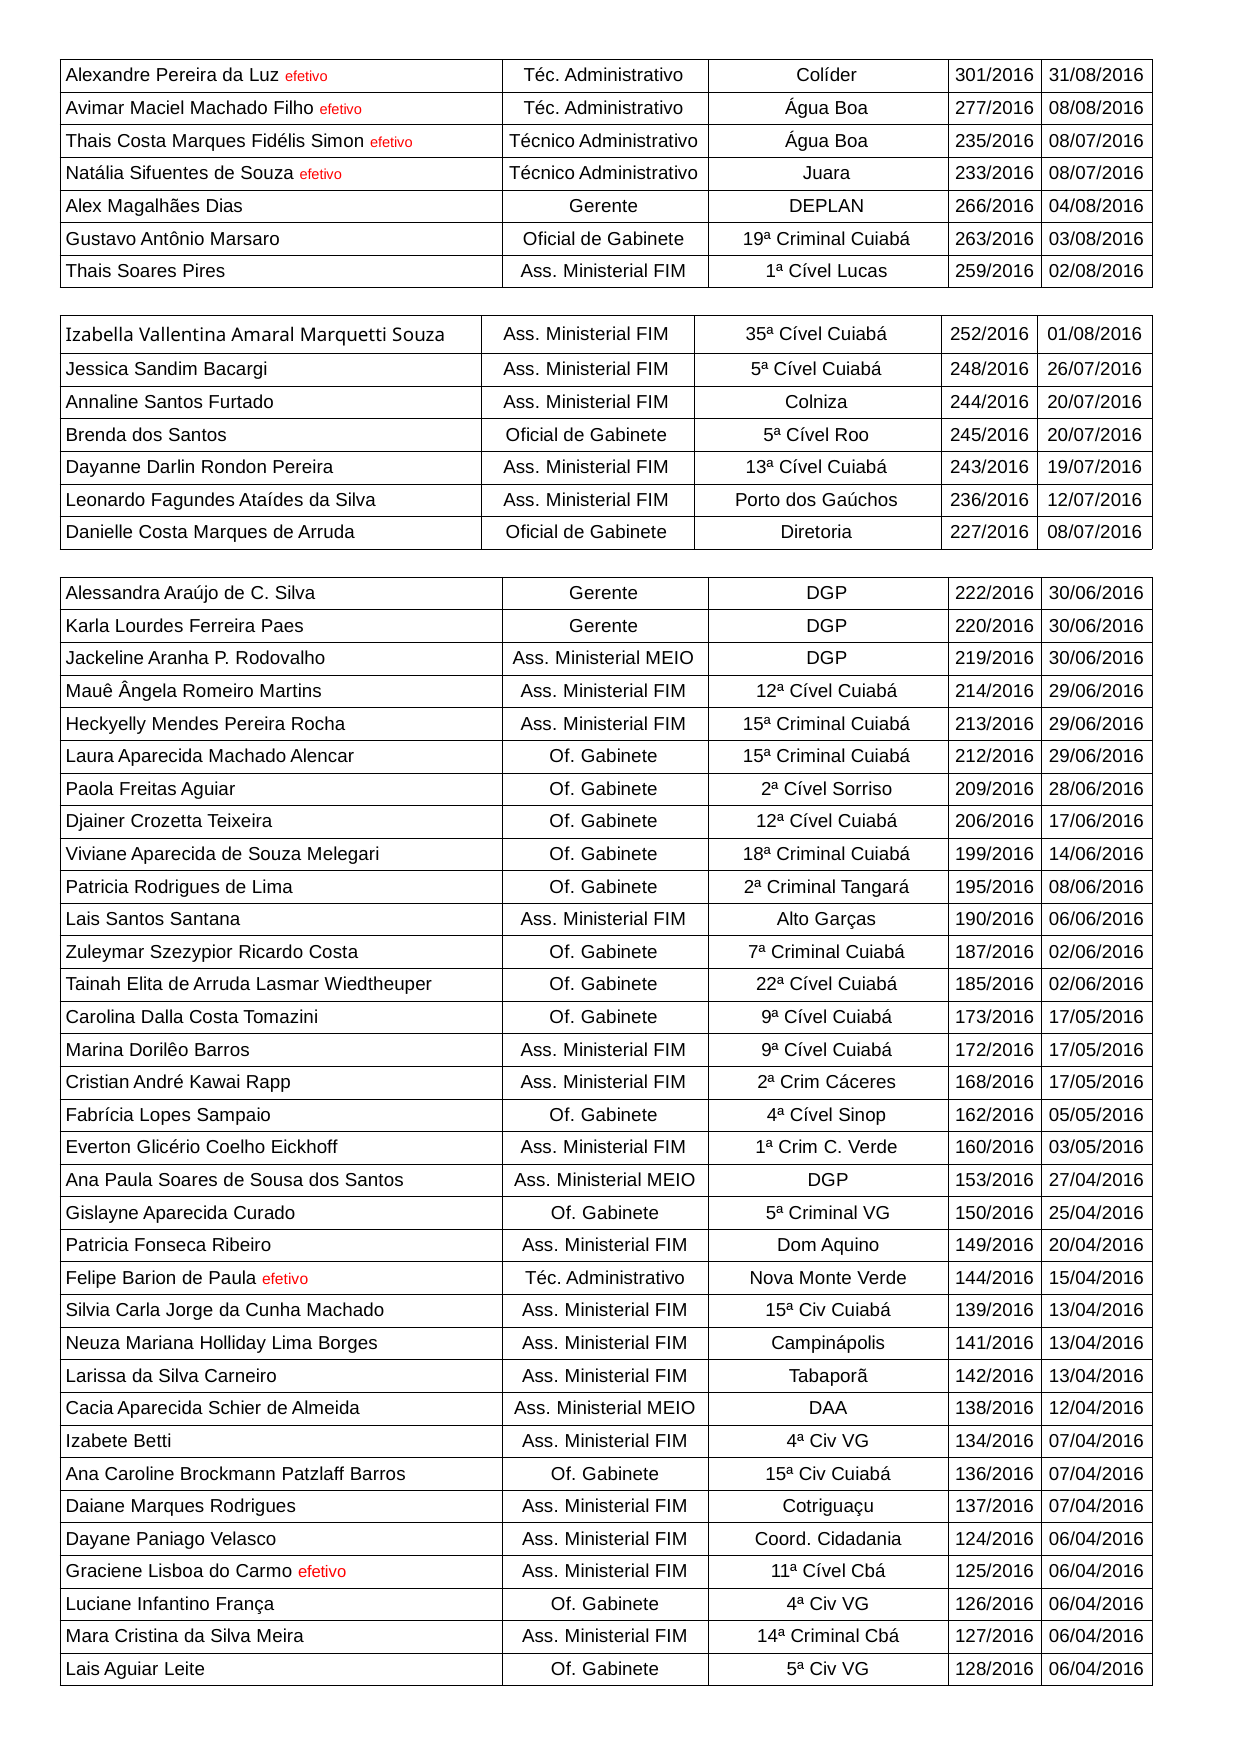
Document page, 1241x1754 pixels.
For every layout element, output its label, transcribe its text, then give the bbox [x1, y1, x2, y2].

table_cell 244/2016 [942, 387, 1037, 418]
table_cell Everton Glicério Coelho Eickhoff [61, 1132, 502, 1164]
table_cell Thais Costa Marques Fidélis Simon efetivo [61, 125, 502, 157]
table_cell Ana Caroline Brockmann Patzlaff Barros [61, 1458, 502, 1490]
table_cell Patricia Fonseca Ribeiro [61, 1230, 502, 1261]
table_cell Leonardo Fagundes Ataídes da Silva [61, 485, 481, 516]
table_cell Água Boa [709, 125, 948, 157]
table_cell 13ª Cível Cuiabá [695, 452, 941, 483]
table_header 222/2016 [949, 578, 1041, 609]
table_cell 4ª Civ VG [709, 1589, 948, 1620]
table_cell Alto Garças [709, 904, 948, 935]
table_cell Ass. Ministerial FIM [482, 354, 694, 386]
table_cell 13/04/2016 [1042, 1360, 1152, 1392]
table_cell 11ª Cível Cbá [709, 1556, 948, 1587]
table_cell DAA [709, 1393, 948, 1424]
table_cell Felipe Barion de Paula efetivo [61, 1262, 502, 1294]
table_cell 29/06/2016 [1042, 741, 1152, 772]
table_cell Porto dos Gaúchos [695, 485, 941, 516]
table_cell 06/06/2016 [1042, 904, 1152, 935]
table_cell Ass. Ministerial FIM [503, 1426, 708, 1457]
table_cell 02/06/2016 [1042, 969, 1152, 1001]
table_cell 17/06/2016 [1042, 806, 1152, 838]
table_header Alessandra Araújo de C. Silva [61, 578, 502, 609]
table_cell Carolina Dalla Costa Tomazini [61, 1002, 502, 1033]
table_cell 209/2016 [949, 774, 1041, 805]
table_cell 18ª Criminal Cuiabá [709, 839, 948, 870]
table_header DGP [709, 578, 948, 609]
table_cell 144/2016 [949, 1262, 1041, 1294]
table_cell 263/2016 [949, 223, 1041, 255]
table_cell 15ª Civ Cuiabá [709, 1295, 948, 1327]
table_cell Ass. Ministerial FIM [503, 1295, 708, 1327]
table_cell 245/2016 [942, 419, 1037, 451]
table_cell 07/04/2016 [1042, 1491, 1152, 1522]
table_cell 243/2016 [942, 452, 1037, 483]
table_cell 173/2016 [949, 1002, 1041, 1033]
table_cell Técnico Administrativo [503, 125, 708, 157]
table_cell Graciene Lisboa do Carmo efetivo [61, 1556, 502, 1587]
table_cell Oficial de Gabinete [482, 419, 694, 451]
table_cell 14/06/2016 [1042, 839, 1152, 870]
table_cell 08/08/2016 [1042, 93, 1152, 124]
table_header Gerente [503, 578, 708, 609]
table_cell 06/04/2016 [1042, 1654, 1152, 1685]
table_cell 03/08/2016 [1042, 223, 1152, 255]
table_header Ass. Ministerial FIM [482, 316, 694, 353]
table_cell 248/2016 [942, 354, 1037, 386]
table_cell 128/2016 [949, 1654, 1041, 1685]
table_header 301/2016 [949, 60, 1041, 92]
table_cell Of. Gabinete [503, 1589, 708, 1620]
table_cell 28/06/2016 [1042, 774, 1152, 805]
table_cell Natália Sifuentes de Souza efetivo [61, 158, 502, 189]
table_cell Alex Magalhães Dias [61, 191, 502, 222]
table_cell 17/05/2016 [1042, 1067, 1152, 1098]
table_cell Larissa da Silva Carneiro [61, 1360, 502, 1392]
table_header 252/2016 [942, 316, 1037, 353]
table_cell Patricia Rodrigues de Lima [61, 871, 502, 903]
table_cell Téc. Administrativo [503, 1262, 708, 1294]
table_cell Luciane Infantino França [61, 1589, 502, 1620]
table_cell Cristian André Kawai Rapp [61, 1067, 502, 1098]
table_cell 206/2016 [949, 806, 1041, 838]
table_cell 162/2016 [949, 1100, 1041, 1131]
table_cell Ana Paula Soares de Sousa dos Santos [61, 1165, 502, 1196]
table_cell 22ª Cível Cuiabá [709, 969, 948, 1001]
table_cell DGP [709, 1165, 948, 1196]
table_header Colíder [709, 60, 948, 92]
table_cell 08/06/2016 [1042, 871, 1152, 903]
table_cell Jessica Sandim Bacargi [61, 354, 481, 386]
table_cell Ass. Ministerial FIM [503, 256, 708, 287]
table_cell 235/2016 [949, 125, 1041, 157]
table_cell 25/04/2016 [1042, 1197, 1152, 1229]
table_cell 190/2016 [949, 904, 1041, 935]
table_header Izabella Vallentina Amaral Marquetti Souza [61, 316, 481, 353]
table_cell Fabrícia Lopes Sampaio [61, 1100, 502, 1131]
table_cell Of. Gabinete [503, 1100, 708, 1131]
table_cell Zuleymar Szezypior Ricardo Costa [61, 936, 502, 968]
table_cell 277/2016 [949, 93, 1041, 124]
table_cell Água Boa [709, 93, 948, 124]
table_cell Ass. Ministerial FIM [503, 708, 708, 740]
table_cell 03/05/2016 [1042, 1132, 1152, 1164]
table_cell Ass. Ministerial MEIO [503, 1165, 708, 1196]
table_cell 266/2016 [949, 191, 1041, 222]
table_cell Ass. Ministerial MEIO [503, 643, 708, 674]
table_cell 134/2016 [949, 1426, 1041, 1457]
table_cell Of. Gabinete [503, 871, 708, 903]
table_cell 212/2016 [949, 741, 1041, 772]
table_cell 08/07/2016 [1038, 517, 1152, 549]
table_header 01/08/2016 [1038, 316, 1152, 353]
table_cell 259/2016 [949, 256, 1041, 287]
table_cell 139/2016 [949, 1295, 1041, 1327]
table_cell 199/2016 [949, 839, 1041, 870]
table_cell 19ª Criminal Cuiabá [709, 223, 948, 255]
table_cell Ass. Ministerial FIM [503, 1230, 708, 1261]
table_cell 02/08/2016 [1042, 256, 1152, 287]
table_cell 2ª Criminal Tangará [709, 871, 948, 903]
table_cell 126/2016 [949, 1589, 1041, 1620]
table_cell Técnico Administrativo [503, 158, 708, 189]
table_cell 137/2016 [949, 1491, 1041, 1522]
table_cell 26/07/2016 [1038, 354, 1152, 386]
table_cell 220/2016 [949, 610, 1041, 642]
table_cell 4ª Civ VG [709, 1426, 948, 1457]
table_cell 213/2016 [949, 708, 1041, 740]
table_cell 13/04/2016 [1042, 1328, 1152, 1359]
table_cell Marina Dorilêo Barros [61, 1034, 502, 1066]
table_cell 07/04/2016 [1042, 1458, 1152, 1490]
table_cell Cotriguaçu [709, 1491, 948, 1522]
table_cell Ass. Ministerial FIM [503, 1621, 708, 1653]
table_cell Coord. Cidadania [709, 1523, 948, 1555]
table_cell 150/2016 [949, 1197, 1041, 1229]
table_cell 17/05/2016 [1042, 1002, 1152, 1033]
table_cell Of. Gabinete [503, 936, 708, 968]
table_cell DGP [709, 643, 948, 674]
table_cell 30/06/2016 [1042, 643, 1152, 674]
table_cell Of. Gabinete [503, 1654, 708, 1685]
table_cell 13/04/2016 [1042, 1295, 1152, 1327]
table_cell Mara Cristina da Silva Meira [61, 1621, 502, 1653]
table_cell Dayanne Darlin Rondon Pereira [61, 452, 481, 483]
table_cell 187/2016 [949, 936, 1041, 968]
table_cell Gerente [503, 610, 708, 642]
table_cell Lais Santos Santana [61, 904, 502, 935]
table_cell Jackeline Aranha P. Rodovalho [61, 643, 502, 674]
table_cell Tainah Elita de Arruda Lasmar Wiedtheuper [61, 969, 502, 1001]
table_cell 06/04/2016 [1042, 1556, 1152, 1587]
table_cell Heckyelly Mendes Pereira Rocha [61, 708, 502, 740]
table_cell 125/2016 [949, 1556, 1041, 1587]
table_cell 05/05/2016 [1042, 1100, 1152, 1131]
table_cell Campinápolis [709, 1328, 948, 1359]
table_cell 1ª Crim C. Verde [709, 1132, 948, 1164]
table_cell 27/04/2016 [1042, 1165, 1152, 1196]
table_cell 7ª Criminal Cuiabá [709, 936, 948, 968]
table_cell Neuza Mariana Holliday Lima Borges [61, 1328, 502, 1359]
table_cell Gustavo Antônio Marsaro [61, 223, 502, 255]
table_cell 141/2016 [949, 1328, 1041, 1359]
table_cell 195/2016 [949, 871, 1041, 903]
table_cell 20/04/2016 [1042, 1230, 1152, 1261]
table_cell Ass. Ministerial FIM [503, 1523, 708, 1555]
table_cell Ass. Ministerial FIM [503, 676, 708, 707]
table_cell 5ª Cível Roo [695, 419, 941, 451]
table_cell Dom Aquino [709, 1230, 948, 1261]
table_cell Silvia Carla Jorge da Cunha Machado [61, 1295, 502, 1327]
table_cell 08/07/2016 [1042, 158, 1152, 189]
table_cell Colniza [695, 387, 941, 418]
table_cell Oficial de Gabinete [482, 517, 694, 549]
table_cell Of. Gabinete [503, 839, 708, 870]
table_cell Of. Gabinete [503, 969, 708, 1001]
table_cell 142/2016 [949, 1360, 1041, 1392]
table_cell Avimar Maciel Machado Filho efetivo [61, 93, 502, 124]
table_cell Ass. Ministerial FIM [503, 1556, 708, 1587]
table_cell 17/05/2016 [1042, 1034, 1152, 1066]
table_cell Izabete Betti [61, 1426, 502, 1457]
table_cell Daiane Marques Rodrigues [61, 1491, 502, 1522]
table_cell 15ª Civ Cuiabá [709, 1458, 948, 1490]
table_cell 12/07/2016 [1038, 485, 1152, 516]
table_cell 2ª Cível Sorriso [709, 774, 948, 805]
table_cell Ass. Ministerial FIM [482, 452, 694, 483]
table_cell Paola Freitas Aguiar [61, 774, 502, 805]
table_cell Cacia Aparecida Schier de Almeida [61, 1393, 502, 1424]
table_cell Téc. Administrativo [503, 93, 708, 124]
table_cell 12ª Cível Cuiabá [709, 806, 948, 838]
table_cell Dayane Paniago Velasco [61, 1523, 502, 1555]
table_cell 4ª Cível Sinop [709, 1100, 948, 1131]
table_cell Gerente [503, 191, 708, 222]
table_cell Of. Gabinete [503, 1458, 708, 1490]
table_cell Ass. Ministerial FIM [503, 1034, 708, 1066]
table_cell 06/04/2016 [1042, 1589, 1152, 1620]
table_cell Tabaporã [709, 1360, 948, 1392]
table_cell 219/2016 [949, 643, 1041, 674]
table_cell Laura Aparecida Machado Alencar [61, 741, 502, 772]
table_cell 9ª Cível Cuiabá [709, 1034, 948, 1066]
table_cell 06/04/2016 [1042, 1523, 1152, 1555]
table_cell 04/08/2016 [1042, 191, 1152, 222]
table_cell 15ª Criminal Cuiabá [709, 708, 948, 740]
table_cell Nova Monte Verde [709, 1262, 948, 1294]
table_cell Ass. Ministerial FIM [482, 485, 694, 516]
table_cell 12ª Cível Cuiabá [709, 676, 948, 707]
table_header 35ª Cível Cuiabá [695, 316, 941, 353]
table_cell Ass. Ministerial FIM [503, 1067, 708, 1098]
table_cell Diretoria [695, 517, 941, 549]
table_cell Brenda dos Santos [61, 419, 481, 451]
table_cell DGP [709, 610, 948, 642]
table_cell Of. Gabinete [503, 806, 708, 838]
table_header Alexandre Pereira da Luz efetivo [61, 60, 502, 92]
table_cell 160/2016 [949, 1132, 1041, 1164]
table_cell Karla Lourdes Ferreira Paes [61, 610, 502, 642]
table_cell 19/07/2016 [1038, 452, 1152, 483]
table_cell 1ª Cível Lucas [709, 256, 948, 287]
table_cell 168/2016 [949, 1067, 1041, 1098]
table_cell 9ª Cível Cuiabá [709, 1002, 948, 1033]
table_cell Of. Gabinete [503, 1197, 708, 1229]
table_cell 227/2016 [942, 517, 1037, 549]
table_cell 172/2016 [949, 1034, 1041, 1066]
table_cell 149/2016 [949, 1230, 1041, 1261]
table_cell Ass. Ministerial FIM [503, 904, 708, 935]
table_cell Ass. Ministerial FIM [503, 1132, 708, 1164]
table_header 30/06/2016 [1042, 578, 1152, 609]
table_cell Lais Aguiar Leite [61, 1654, 502, 1685]
table_cell 29/06/2016 [1042, 676, 1152, 707]
table_cell 136/2016 [949, 1458, 1041, 1490]
table_cell 214/2016 [949, 676, 1041, 707]
table_cell 138/2016 [949, 1393, 1041, 1424]
table_cell 08/07/2016 [1042, 125, 1152, 157]
table_cell 15ª Criminal Cuiabá [709, 741, 948, 772]
table_cell Of. Gabinete [503, 1002, 708, 1033]
table_header 31/08/2016 [1042, 60, 1152, 92]
table_cell Of. Gabinete [503, 741, 708, 772]
table_cell 236/2016 [942, 485, 1037, 516]
table_cell Danielle Costa Marques de Arruda [61, 517, 481, 549]
table_cell 30/06/2016 [1042, 610, 1152, 642]
table_cell Annaline Santos Furtado [61, 387, 481, 418]
table_cell 153/2016 [949, 1165, 1041, 1196]
table_cell 14ª Criminal Cbá [709, 1621, 948, 1653]
table_cell 2ª Crim Cáceres [709, 1067, 948, 1098]
table_cell 5ª Civ VG [709, 1654, 948, 1685]
table_cell Juara [709, 158, 948, 189]
table_cell Mauê Ângela Romeiro Martins [61, 676, 502, 707]
table_cell 15/04/2016 [1042, 1262, 1152, 1294]
table_cell 29/06/2016 [1042, 708, 1152, 740]
table_cell 127/2016 [949, 1621, 1041, 1653]
table_cell 124/2016 [949, 1523, 1041, 1555]
table_cell Thais Soares Pires [61, 256, 502, 287]
table_cell 06/04/2016 [1042, 1621, 1152, 1653]
table_cell 5ª Criminal VG [709, 1197, 948, 1229]
table_cell Ass. Ministerial FIM [482, 387, 694, 418]
table_cell 12/04/2016 [1042, 1393, 1152, 1424]
table_cell Oficial de Gabinete [503, 223, 708, 255]
table_cell Gislayne Aparecida Curado [61, 1197, 502, 1229]
table_cell DEPLAN [709, 191, 948, 222]
table_cell Viviane Aparecida de Souza Melegari [61, 839, 502, 870]
table_cell 02/06/2016 [1042, 936, 1152, 968]
table_cell 20/07/2016 [1038, 387, 1152, 418]
table_cell 5ª Cível Cuiabá [695, 354, 941, 386]
table_cell 20/07/2016 [1038, 419, 1152, 451]
table_cell Ass. Ministerial MEIO [503, 1393, 708, 1424]
table_cell Ass. Ministerial FIM [503, 1491, 708, 1522]
table_cell Ass. Ministerial FIM [503, 1360, 708, 1392]
table_cell 233/2016 [949, 158, 1041, 189]
table_cell 185/2016 [949, 969, 1041, 1001]
table_cell 07/04/2016 [1042, 1426, 1152, 1457]
table_header Téc. Administrativo [503, 60, 708, 92]
table_cell Of. Gabinete [503, 774, 708, 805]
table_cell Ass. Ministerial FIM [503, 1328, 708, 1359]
table_cell Djainer Crozetta Teixeira [61, 806, 502, 838]
